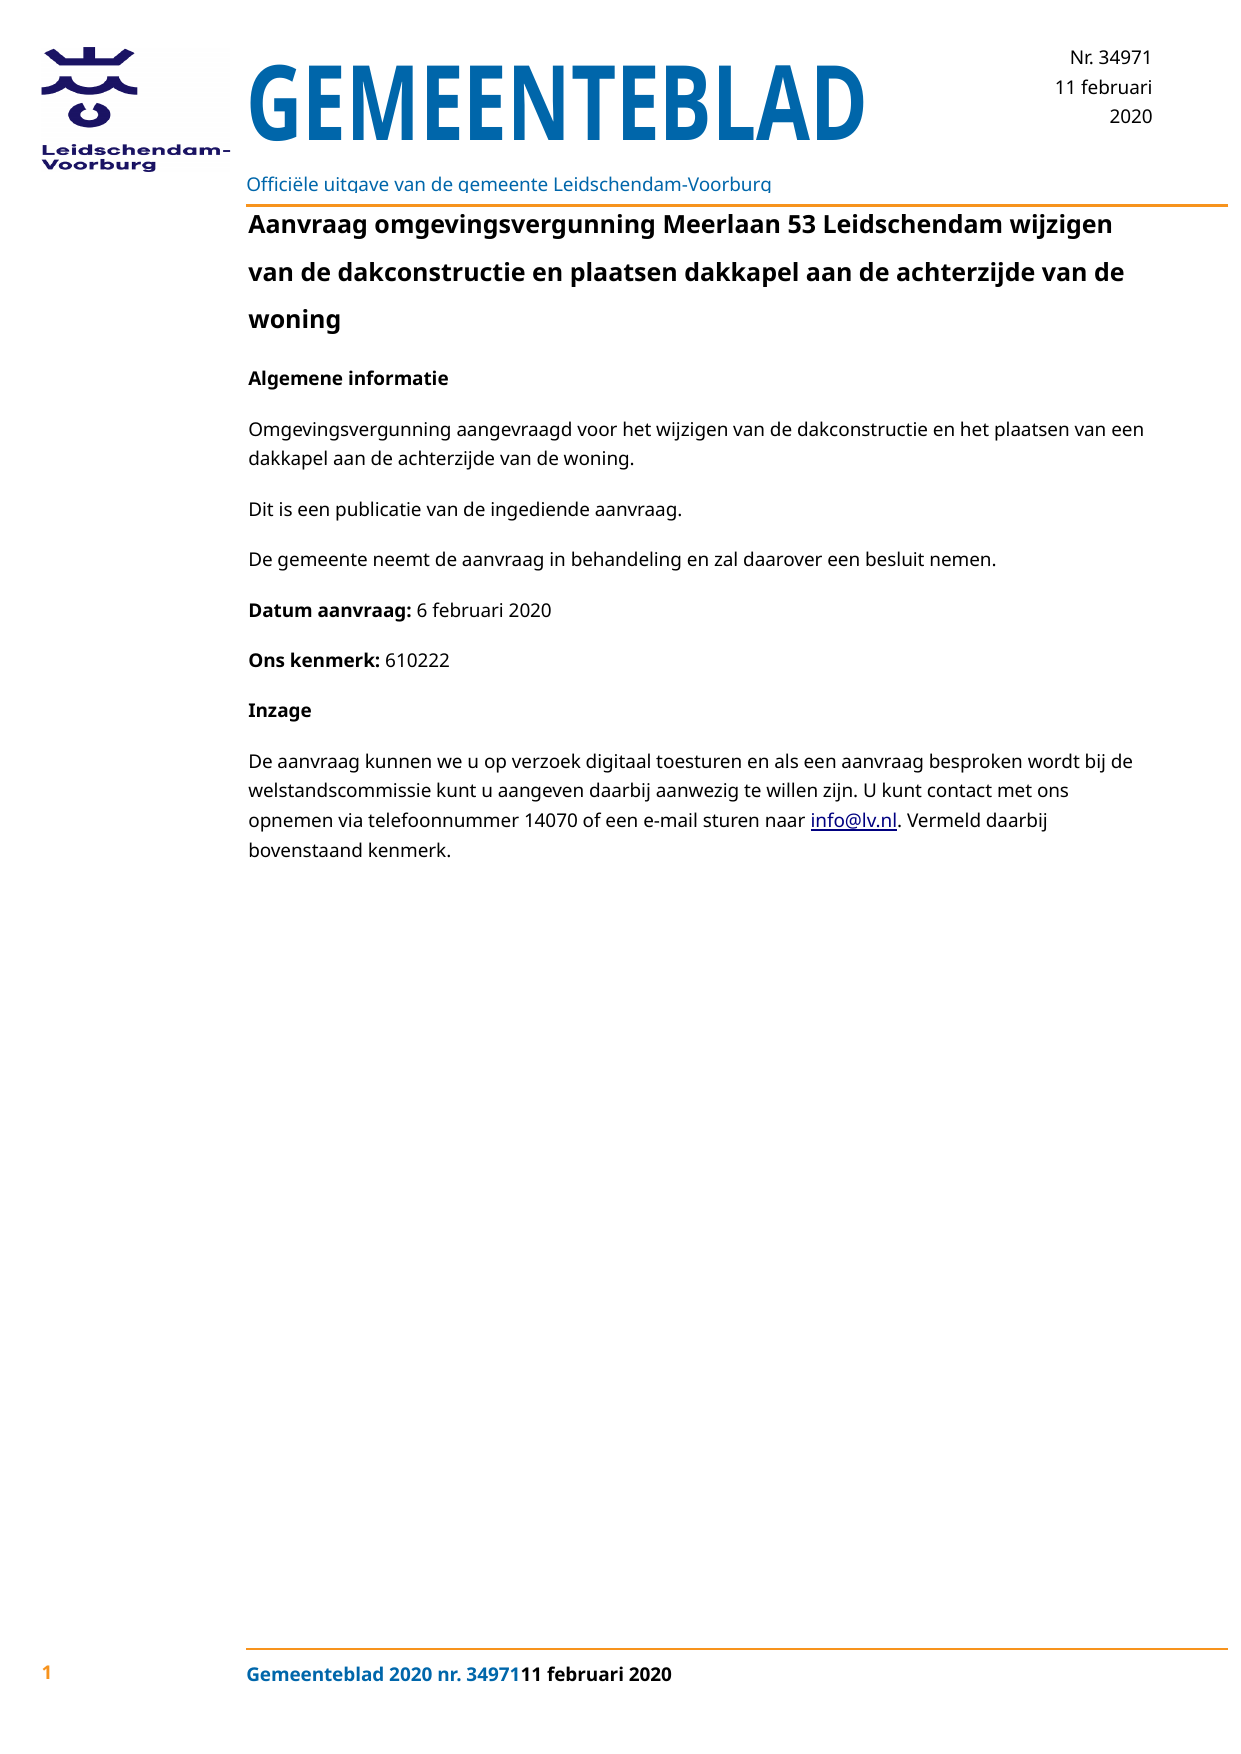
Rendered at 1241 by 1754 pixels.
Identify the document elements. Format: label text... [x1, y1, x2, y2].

text Datum aanvraag: 6 februari 2020 [248, 597, 1152, 622]
text Inzage [248, 698, 1152, 723]
text Ons kenmerk: 610222 [248, 647, 1152, 673]
picture [41, 47, 231, 172]
text Omgevingsvergunning aangevraagd voor het wijzigen van de dakconstructie en het plaatsen van een dakkapel aan de achterzijde van de woning. [248, 416, 1152, 471]
text Dit is een publicatie van de ingediende aanvraag. [248, 496, 1152, 522]
text Aanvraag omgevingsvergunning Meerlaan 53 Leidschendam wijzigen van de dakconstructie en plaatsen dakkapel aan de achterzijde van de woning [248, 207, 1152, 336]
text Algemene informatie [248, 366, 1152, 391]
text De gemeente neemt de aanvraag in behandeling en zal daarover een besluit nemen. [248, 546, 1152, 572]
text De aanvraag kunnen we u op verzoek digitaal toesturen en als een aanvraag besproken wordt bij de welstandscommissie kunt u aangeven daarbij aanwezig te willen zijn. U kunt contact met ons opnemen via telefoonnummer 14070 of een e-mail sturen naar info@lv.nl. Vermeld daarbij bovenstaand kenmerk. [248, 748, 1152, 862]
